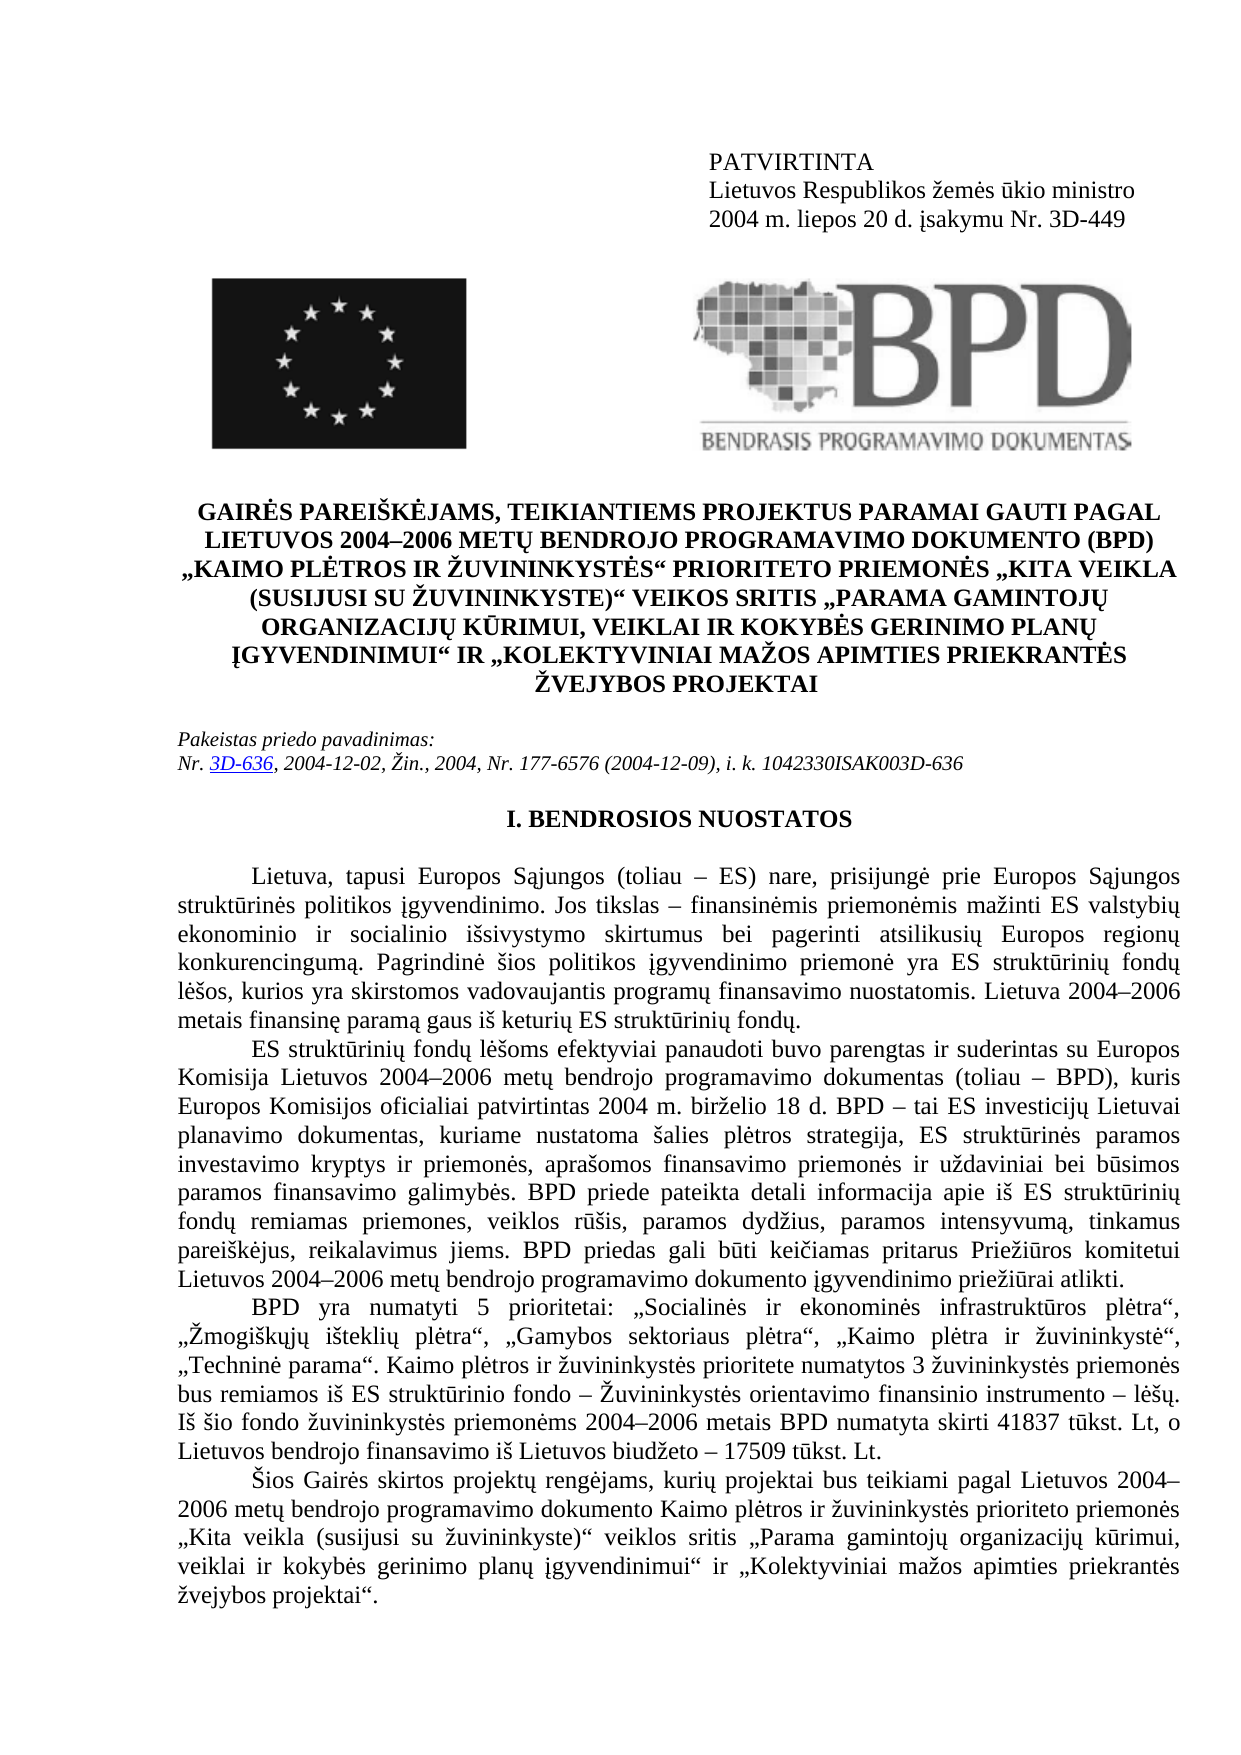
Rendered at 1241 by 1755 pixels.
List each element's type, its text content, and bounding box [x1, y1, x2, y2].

text Nr. 3D-636, 2004-12-02, Žin., 2004, Nr. 177-6576 (2004-12-09), i. k. 1042330ISAK003D-636 [177, 751, 1181, 775]
text Lietuva, tapusi Europos Sąjungos (toliau – ES) nare, prisijungė prie Europos Sąjungos struktūrinės politikos įgyvendinimo. Jos tikslas – finansinėmis priemonėmis mažinti ES valstybių ekonominio ir socialinio išsivystymo skirtumus bei pagerinti atsilikusių Europos regionų konkurencingumą. Pagrindinė šios politikos įgyvendinimo priemonė yra ES struktūrinių fondų lėšos, kurios yra skirstomos vadovaujantis programų finansavimo nuostatomis. Lietuva 2004–2006 metais finansinę paramą gaus iš keturių ES struktūrinių fondų. [177, 861, 1181, 1034]
text GAIRĖS PAREIŠKĖJAMS, TEIKIANTIEMS PROJEKTUS PARAMAI GAUTI PAGAL LIETUVOS 2004–2006 METŲ BENDROJO PROGRAMAVIMO DOKUMENTO (BPD) „KAIMO PLĖTROS IR ŽUVININKYSTĖS“ PRIORITETO PRIEMONĖS „KITA VEIKLA (SUSIJUSI SU ŽUVININKYSTE)“ VEIKOS SRITIS „PARAMA GAMINTOJŲ ORGANIZACIJŲ KŪRIMUI, VEIKLAI IR KOKYBĖS GERINIMO PLANŲ ĮGYVENDINIMUI“ IR „KOLEKTYVINIAI MAŽOS APIMTIES PRIEKRANTĖS ŽVEJYBOS PROJEKTAI [177, 497, 1181, 698]
text PATVIRTINTA [177, 147, 1181, 176]
text ES struktūrinių fondų lėšoms efektyviai panaudoti buvo parengtas ir suderintas su Europos Komisija Lietuvos 2004–2006 metų bendrojo programavimo dokumentas (toliau – BPD), kuris Europos Komisijos oficialiai patvirtintas 2004 m. birželio 18 d. BPD – tai ES investicijų Lietuvai planavimo dokumentas, kuriame nustatoma šalies plėtros strategija, ES struktūrinės paramos investavimo kryptys ir priemonės, aprašomos finansavimo priemonės ir uždaviniai bei būsimos paramos finansavimo galimybės. BPD priede pateikta detali informacija apie iš ES struktūrinių fondų remiamas priemones, veiklos rūšis, paramos dydžius, paramos intensyvumą, tinkamus pareiškėjus, reikalavimus jiems. BPD priedas gali būti keičiamas pritarus Priežiūros komitetui Lietuvos 2004–2006 metų bendrojo programavimo dokumento įgyvendinimo priežiūrai atlikti. [177, 1034, 1181, 1292]
text Lietuvos Respublikos žemės ūkio ministro [177, 176, 1181, 204]
text BPD yra numatyti 5 prioritetai: „Socialinės ir ekonominės infrastruktūros plėtra“, „Žmogiškųjų išteklių plėtra“, „Gamybos sektoriaus plėtra“, „Kaimo plėtra ir žuvininkystė“, „Techninė parama“. Kaimo plėtros ir žuvininkystės prioritete numatytos 3 žuvininkystės priemonės bus remiamos iš ES struktūrinio fondo – Žuvininkystės orientavimo finansinio instrumento – lėšų. Iš šio fondo žuvininkystės priemonėms 2004–2006 metais BPD numatyta skirti 41837 tūkst. Lt, o Lietuvos bendrojo finansavimo iš Lietuvos biudžeto – 17509 tūkst. Lt. [177, 1292, 1181, 1465]
text Šios Gairės skirtos projektų rengėjams, kurių projektai bus teikiami pagal Lietuvos 2004–2006 metų bendrojo programavimo dokumento Kaimo plėtros ir žuvininkystės prioriteto priemonės „Kita veikla (susijusi su žuvininkyste)“ veiklos sritis „Parama gamintojų organizacijų kūrimui, veiklai ir kokybės gerinimo planų įgyvendinimui“ ir „Kolektyviniai mažos apimties priekrantės žvejybos projektai“. [177, 1465, 1181, 1609]
text I. BENDROSIOS NUOSTATOS [177, 804, 1181, 832]
text Pakeistas priedo pavadinimas: [177, 727, 1181, 751]
text 2004 m. liepos 20 d. įsakymu Nr. 3D-449 [177, 204, 1181, 233]
